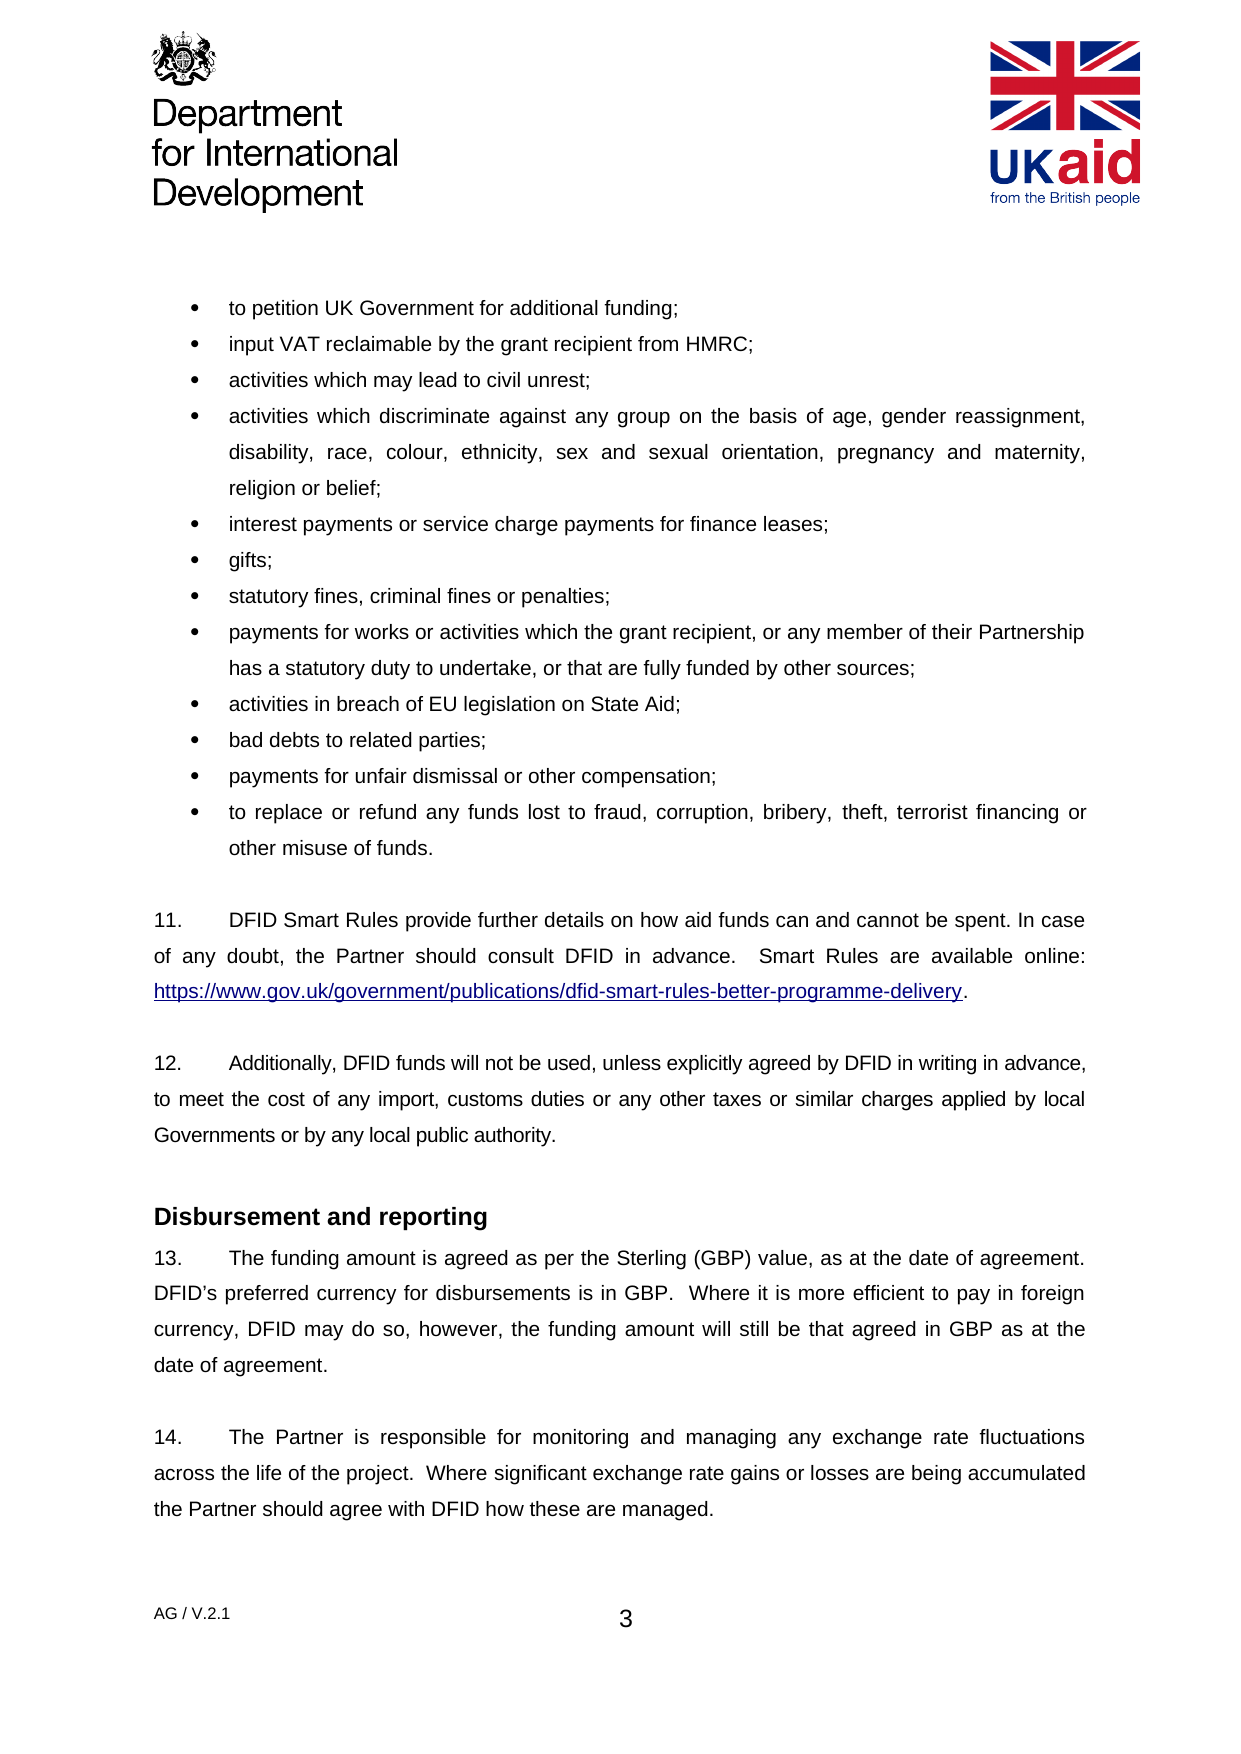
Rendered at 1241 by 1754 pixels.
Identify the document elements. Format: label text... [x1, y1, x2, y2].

list activities which may lead to civil unrest; [191, 367, 1087, 391]
list activities which discriminate against any group on the basis of age, gender reassignment, disability, race, colour, ethnicity, sex and sexual orientation, pregnancy and maternity, religion or belief; [191, 403, 1087, 499]
text Disbursement and reporting [153, 1202, 1087, 1231]
list The Partner is responsible for monitoring and managing any exchange rate fluctuations across the life of the project. Where significant exchange rate gains or losses are being accumulated the Partner should agree with DFID how these are managed. [153, 1425, 1087, 1521]
list to replace or refund any funds lost to fraud, corruption, bribery, theft, terrorist financing or other misuse of funds. [191, 799, 1087, 859]
list The funding amount is agreed as per the Sterling (GBP) value, as at the date of agreement. DFID’s preferred currency for disbursements is in GBP. Where it is more efficient to pay in foreign currency, DFID may do so, however, the funding amount will still be that agreed in GBP as at the date of agreement. [153, 1245, 1087, 1377]
list to petition UK Government for additional funding; [191, 295, 1087, 319]
list interest payments or service charge payments for finance leases; [191, 511, 1087, 535]
list activities in breach of EU legislation on State Aid; [191, 691, 1087, 716]
list payments for works or activities which the grant recipient, or any member of their Partnership has a statutory duty to undertake, or that are fully funded by other sources; [191, 619, 1087, 679]
list payments for unfair dismissal or other compensation; [191, 763, 1087, 788]
list Additionally, DFID funds will not be used, unless explicitly agreed by DFID in writing in advance, to meet the cost of any import, customs duties or any other taxes or similar charges applied by local Governments or by any local public authority. [153, 1051, 1087, 1147]
list DFID Smart Rules provide further details on how aid funds can and cannot be spent. In case of any doubt, the Partner should consult DFID in advance. Smart Rules are available online: https://www.gov.uk/government/publications/dfid-smart-rules-better-programme-delivery. [153, 907, 1087, 1003]
list statutory fines, criminal fines or penalties; [191, 583, 1087, 607]
list gifts; [191, 547, 1087, 571]
list bad debts to related parties; [191, 727, 1087, 752]
list input VAT reclaimable by the grant recipient from HMRC; [191, 331, 1087, 355]
